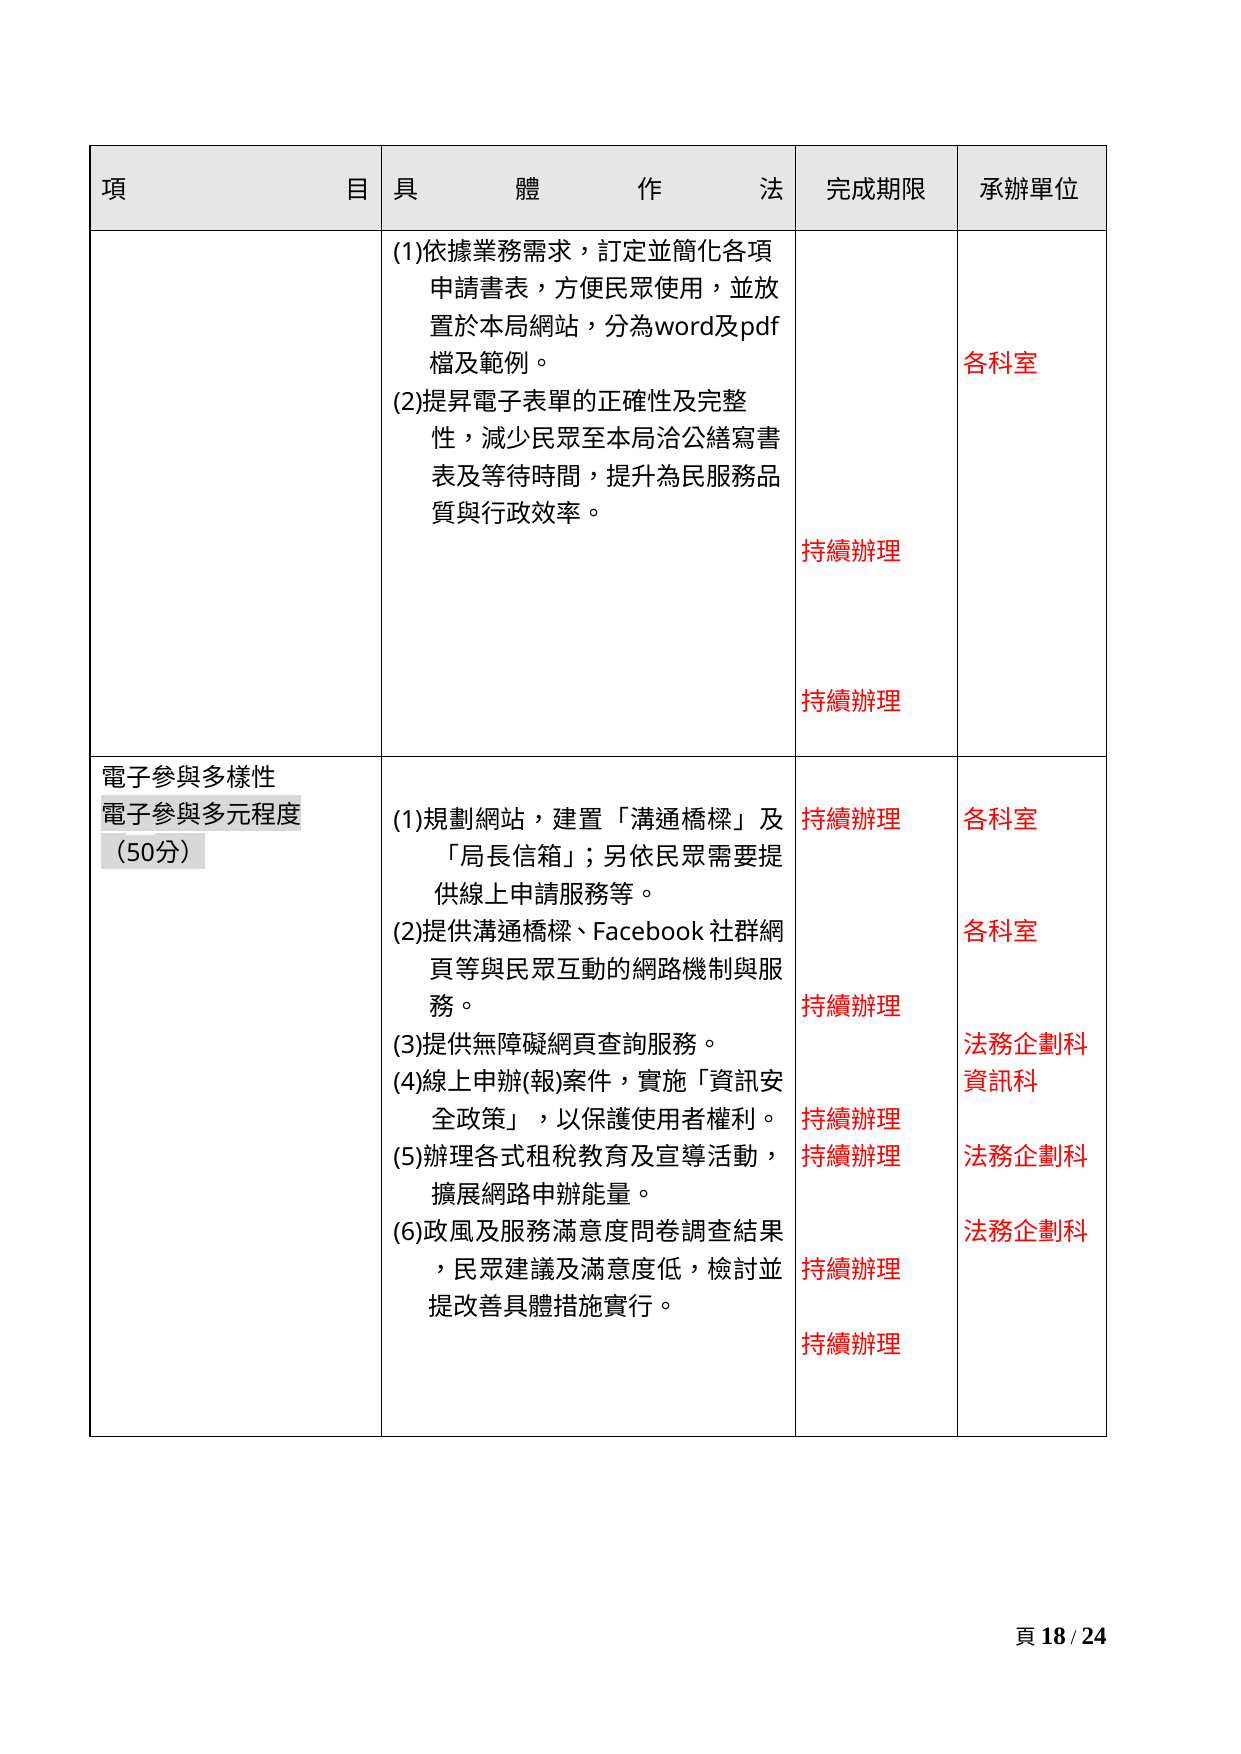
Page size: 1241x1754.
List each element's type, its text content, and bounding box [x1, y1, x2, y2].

table_cell 持續辦理 持續辦理 [796, 231, 957, 756]
table_cell [91, 231, 381, 756]
table_header 完成期限 [796, 146, 957, 230]
table_cell (1)依據業務需求，訂定並簡化各項申請書表，方便民眾使用，並放置於本局網站，分為word及pdf檔及範例。 (2)提昇電子表單的正確性及完整性，減少民眾至本局洽公繕寫書表及等待時間，提升為民服務品質與行政效率。 [382, 231, 795, 756]
table_header 具體作法 [382, 146, 795, 230]
table_cell 各科室 [958, 231, 1106, 756]
table_cell (1)規劃網站，建置「溝通橋樑」及「局長信箱」；另依民眾需要提供線上申請服務等。 (2)提供溝通橋樑、Facebook社群網頁等與民眾互動的網路機制與服務。 (3)提供無障礙網頁查詢服務。 (4)線上申辦(報)案件，實施「資訊安全政策」，以保護使用者權利。 (5)辦理各式租稅教育及宣導活動，擴展網路申辦能量。 (6)政風及服務滿意度問卷調查結果，民眾建議及滿意度低，檢討並提改善具體措施實行。 [382, 757, 795, 1436]
table_cell 持續辦理 持續辦理 持續辦理 持續辦理 持續辦理 持續辦理 [796, 757, 957, 1436]
table_header 項目 [91, 146, 381, 230]
table_cell 電子參與多樣性 電子參與多元程度 （50分） [91, 757, 381, 1436]
table_cell 各科室 各科室 法務企劃科 資訊科 法務企劃科 法務企劃科 [958, 757, 1106, 1436]
table_header 承辦單位 [958, 146, 1106, 230]
